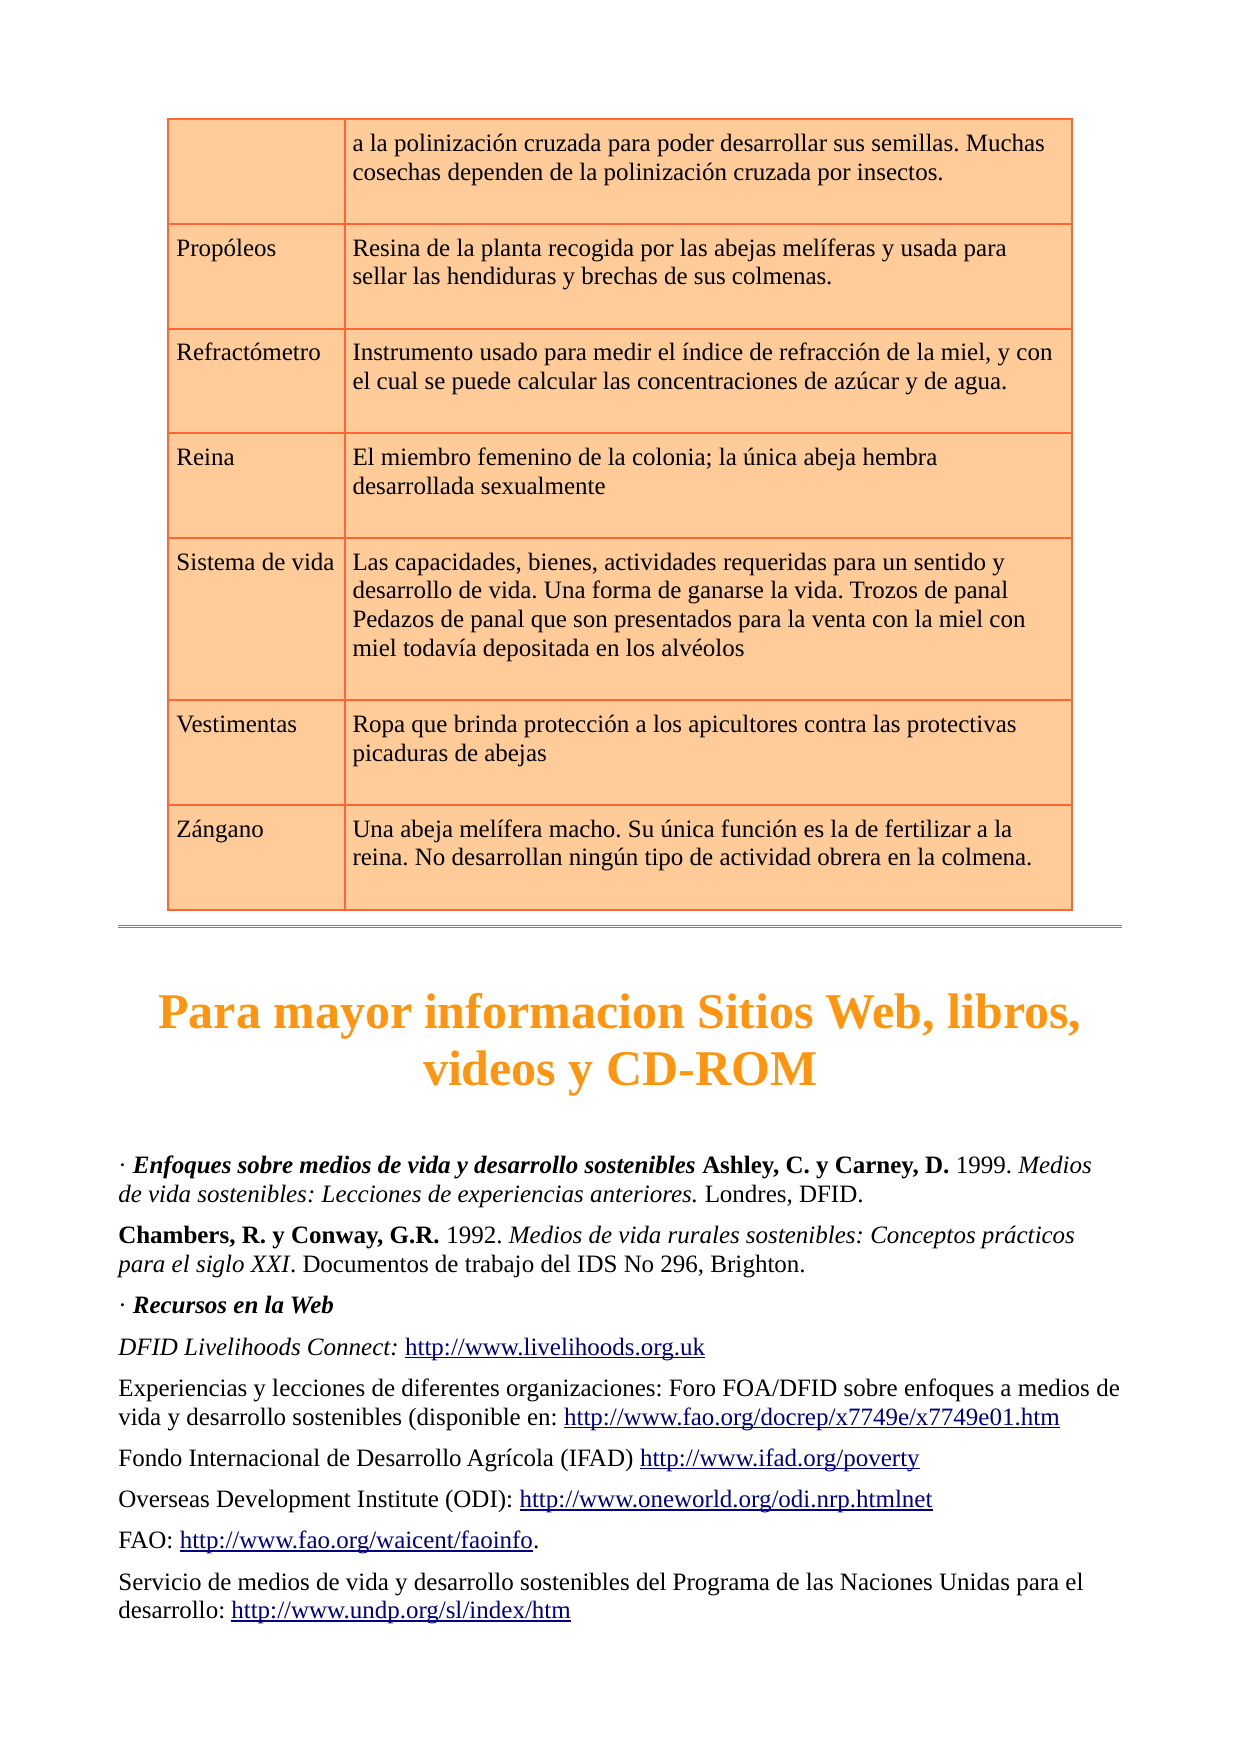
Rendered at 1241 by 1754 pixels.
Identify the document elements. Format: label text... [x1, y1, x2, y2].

text Experiencias y lecciones de diferentes organizaciones: Foro FOA/DFID sobre enfoques a medios de vida y desarrollo sostenibles (disponible en: http://www.fao.org/docrep/x7749e/x7749e01.htm [118, 1373, 1122, 1430]
table_cell Instrumento usado para medir el índice de refracción de la miel, y con el cual se puede calcular las concentraciones de azúcar y de agua. [346, 330, 1071, 432]
table_cell a la polinización cruzada para poder desarrollar sus semillas. Muchas cosechas dependen de la polinización cruzada por insectos. [346, 120, 1071, 223]
table_cell Reina [169, 434, 344, 537]
table_cell Ropa que brinda protección a los apicultores contra las protectivas picaduras de abejas [346, 701, 1071, 804]
text Servicio de medios de vida y desarrollo sostenibles del Programa de las Naciones Unidas para el desarrollo: http://www.undp.org/sl/index/htm [118, 1567, 1122, 1624]
text Chambers, R. y Conway, G.R. 1992. Medios de vida rurales sostenibles: Conceptos prácticos para el siglo XXI. Documentos de trabajo del IDS No 296, Brighton. [118, 1220, 1122, 1278]
text Fondo Internacional de Desarrollo Agrícola (IFAD) http://www.ifad.org/poverty [118, 1443, 1122, 1472]
table_cell Propóleos [169, 225, 344, 327]
table_cell Zángano [169, 806, 344, 908]
text · Enfoques sobre medios de vida y desarrollo sostenibles Ashley, C. y Carney, D. 1999. Medios de vida sostenibles: Lecciones de experiencias anteriores. Londres, DFID. [118, 1150, 1122, 1208]
subtitle Para mayor informacion Sitios Web, libros, videos y CD-ROM [118, 982, 1122, 1097]
table_cell [169, 120, 344, 223]
table_cell El miembro femenino de la colonia; la única abeja hembra desarrollada sexualmente [346, 434, 1071, 537]
table_cell Refractómetro [169, 330, 344, 432]
table_cell Sistema de vida [169, 539, 344, 699]
table_cell Una abeja melífera macho. Su única función es la de fertilizar a la reina. No desarrollan ningún tipo de actividad obrera en la colmena. [346, 806, 1071, 908]
text · Recursos en la Web [118, 1290, 1122, 1319]
text DFID Livelihoods Connect: http://www.livelihoods.org.uk [118, 1332, 1122, 1360]
table_cell Las capacidades, bienes, actividades requeridas para un sentido y desarrollo de vida. Una forma de ganarse la vida. Trozos de panal Pedazos de panal que son presentados para la venta con la miel con miel todavía depositada en los alvéolos [346, 539, 1071, 699]
text Overseas Development Institute (ODI): http://www.oneworld.org/odi.nrp.htmlnet [118, 1484, 1122, 1513]
text FAO: http://www.fao.org/waicent/faoinfo. [118, 1525, 1122, 1554]
table_cell Resina de la planta recogida por las abejas melíferas y usada para sellar las hendiduras y brechas de sus colmenas. [346, 225, 1071, 327]
table_cell Vestimentas [169, 701, 344, 804]
